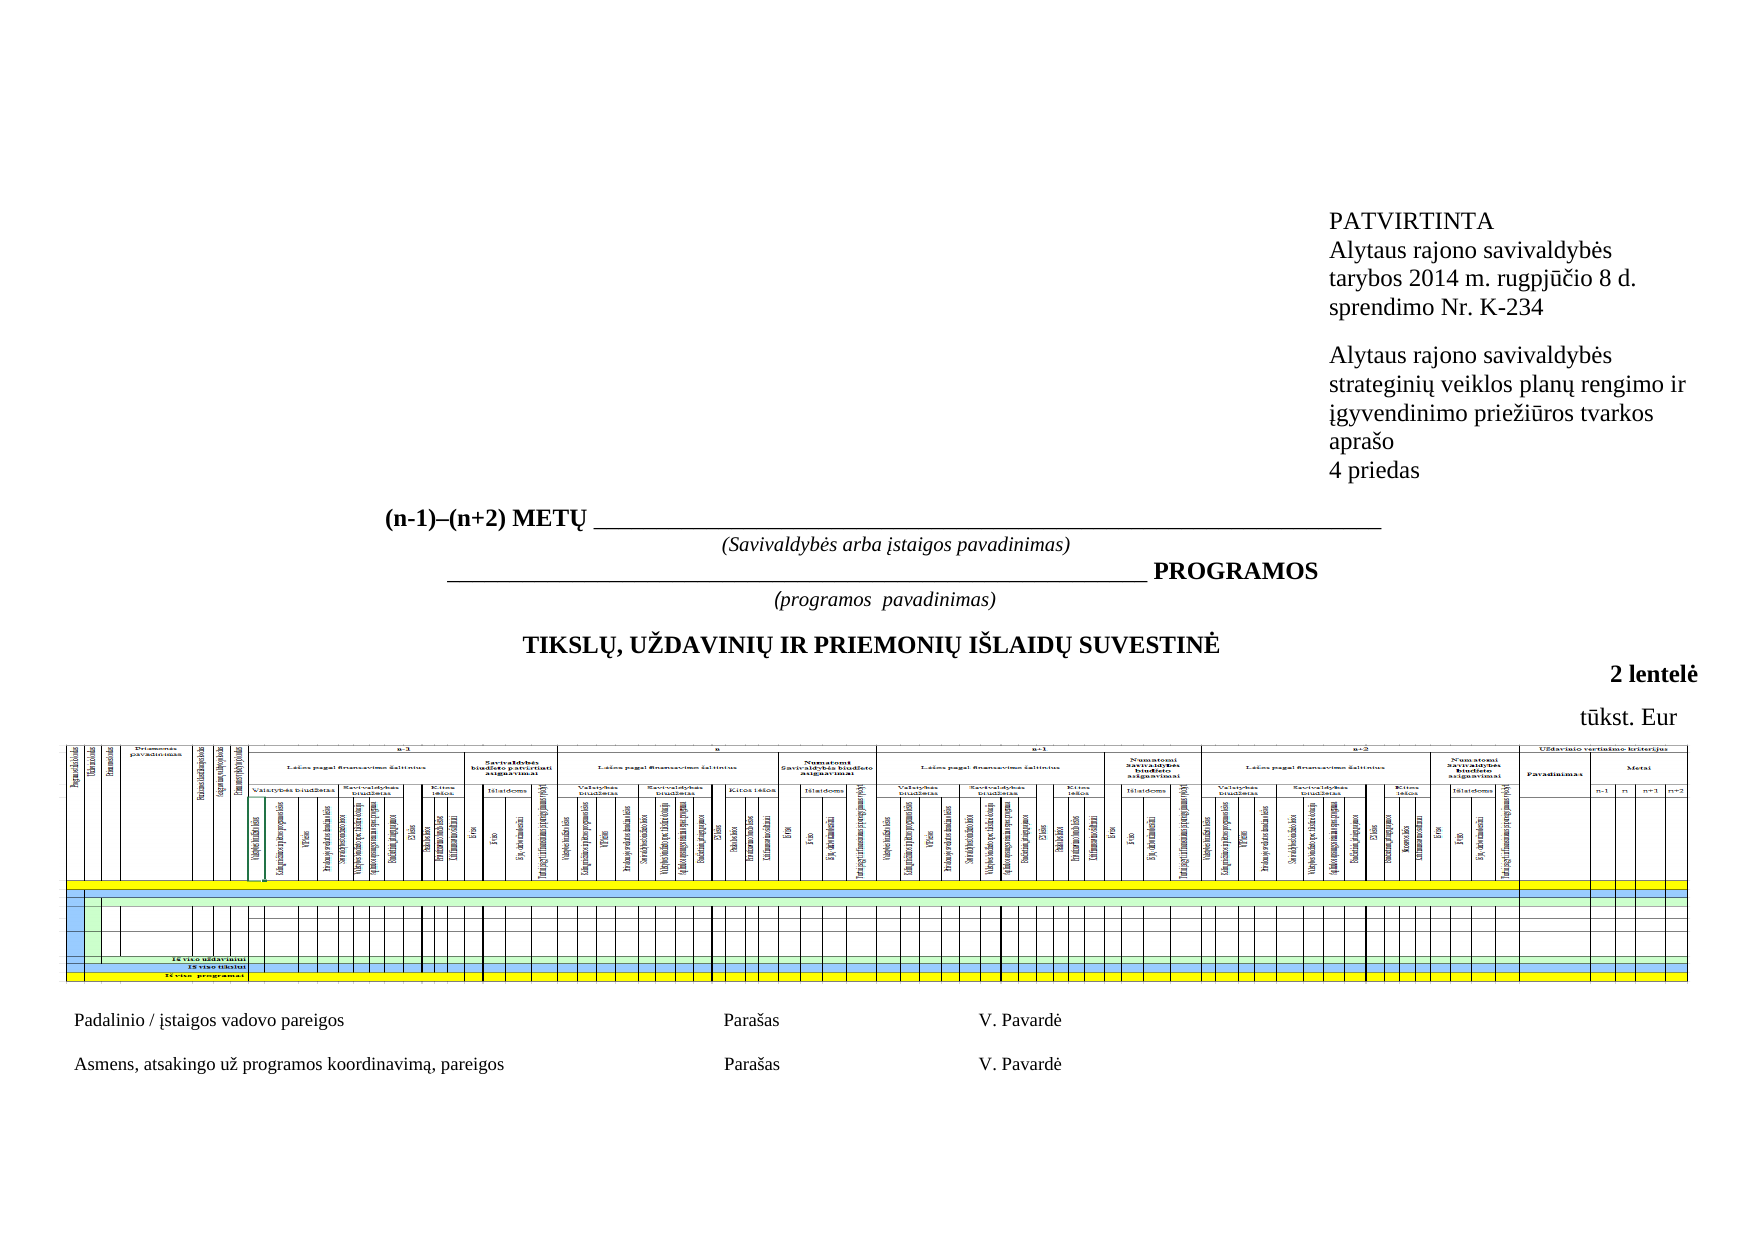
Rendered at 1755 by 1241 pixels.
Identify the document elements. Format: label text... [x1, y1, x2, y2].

text (Savivaldybės arba įstaigos pavadinimas) [74, 532, 1698, 556]
text Padalinio / įstaigos vadovo pareigos Parašas V. Pavardė [74, 1009, 1698, 1031]
text Alytaus rajono savivaldybės [1329, 340, 1698, 369]
text 2 lentelė [1424, 659, 1698, 688]
text 4 priedas [1329, 455, 1698, 484]
text Alytaus rajono savivaldybės [1329, 235, 1698, 263]
text TIKSLŲ, UŽDAVINIŲ IR PRIEMONIŲ IŠLAIDŲ SUVESTINĖ [0, 630, 1744, 659]
text ________________________________________________________ PROGRAMOS [74, 556, 1698, 584]
text Asmens, atsakingo už programos koordinavimą, pareigos Parašas V. Pavardė [74, 1052, 1698, 1074]
text sprendimo Nr. K-234 [1329, 292, 1698, 321]
text strateginių veiklos planų rengimo ir [1329, 369, 1698, 398]
text (n-1)–(n+2) METŲ _______________________________________________________________ [74, 503, 1698, 532]
text įgyvendinimo priežiūros tvarkos [1329, 398, 1698, 426]
text tūkst. Eur [1349, 702, 1698, 731]
text (programos pavadinimas) [74, 584, 1698, 613]
text PATVIRTINTA [1329, 206, 1698, 235]
text aprašo [1329, 426, 1698, 455]
text tarybos 2014 m. rugpjūčio 8 d. [1329, 263, 1698, 292]
